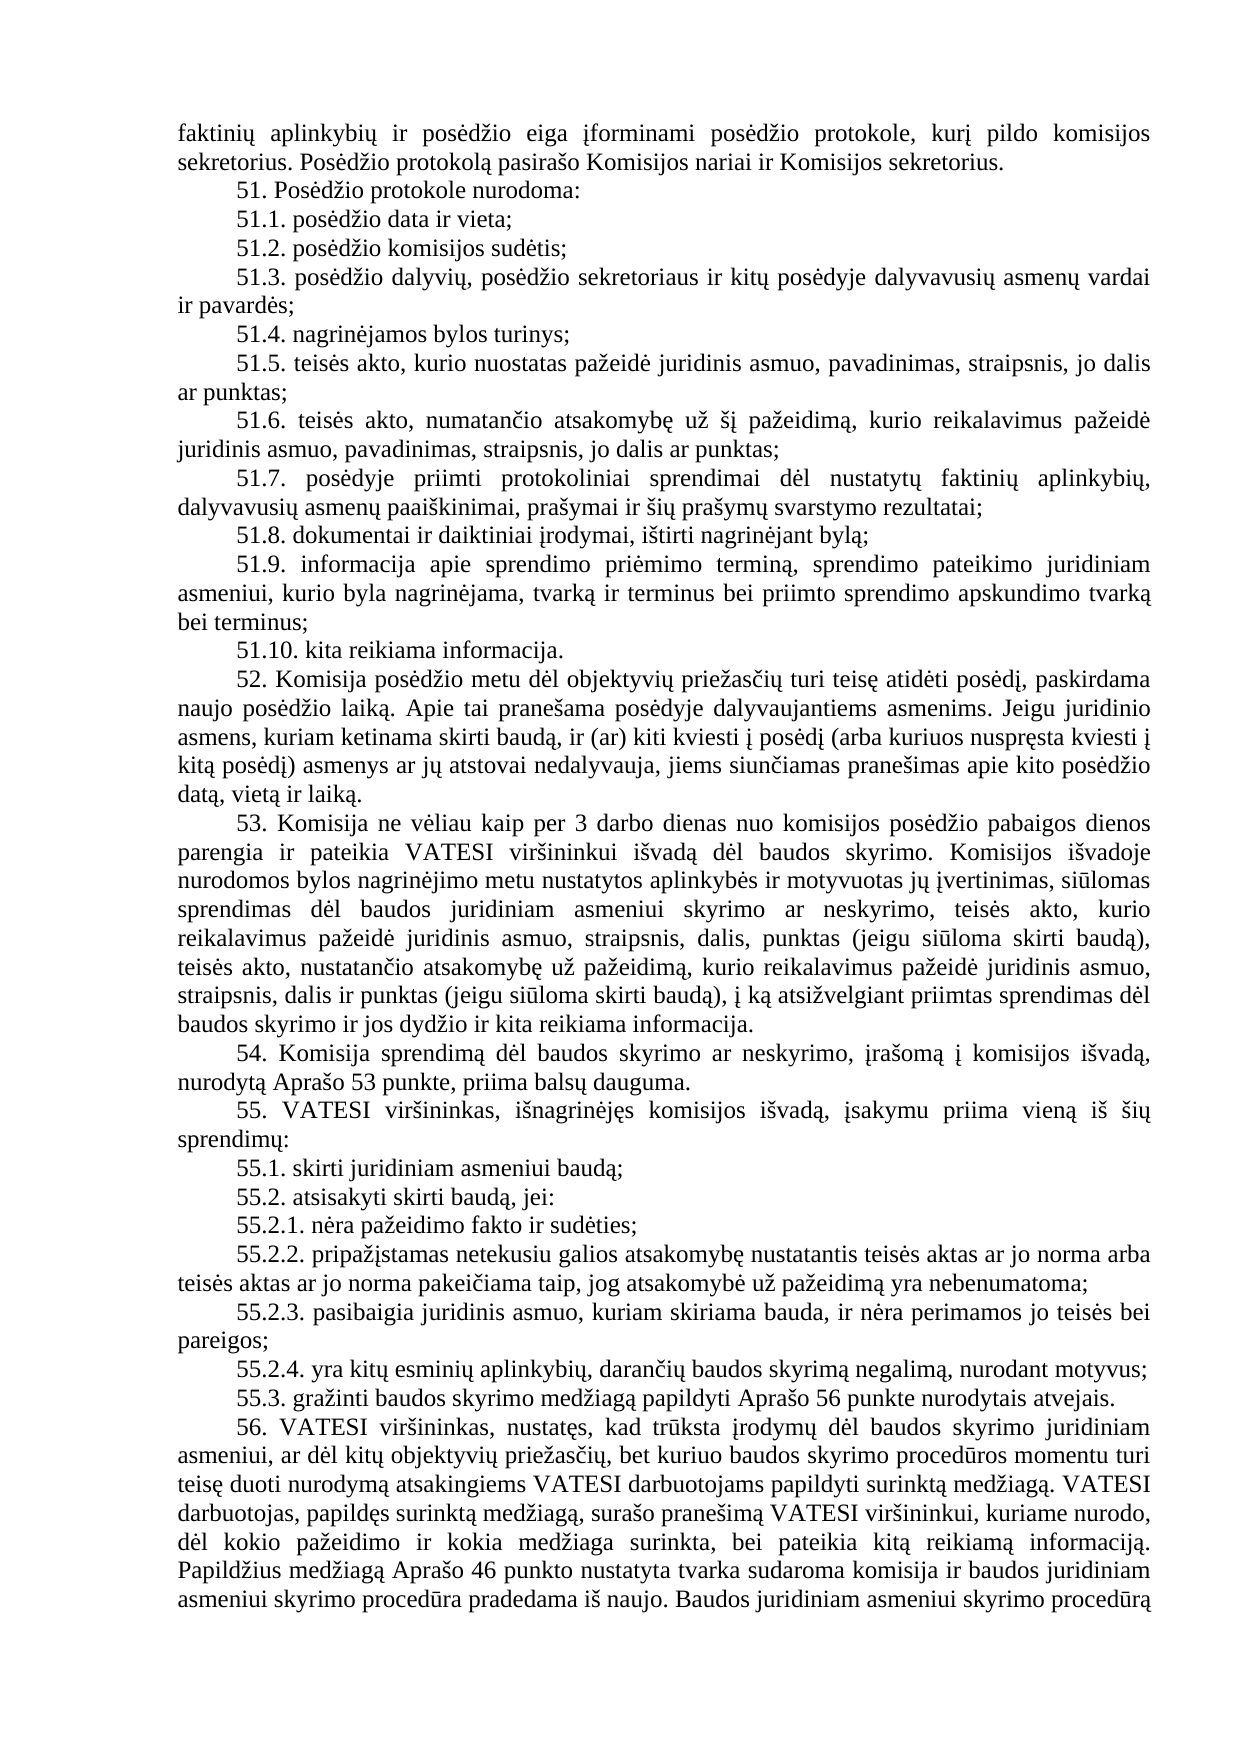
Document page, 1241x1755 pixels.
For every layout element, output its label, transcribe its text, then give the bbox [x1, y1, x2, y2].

text 55.2.1. nėra pažeidimo fakto ir sudėties; [177, 1211, 1152, 1239]
text 53. Komisija ne vėliau kaip per 3 darbo dienas nuo komisijos posėdžio pabaigos dienos parengia ir pateikia VATESI viršininkui išvadą dėl baudos skyrimo. Komisijos išvadoje nurodomos bylos nagrinėjimo metu nustatytos aplinkybės ir motyvuotas jų įvertinimas, siūlomas sprendimas dėl baudos juridiniam asmeniui skyrimo ar neskyrimo, teisės akto, kurio reikalavimus pažeidė juridinis asmuo, straipsnis, dalis, punktas (jeigu siūloma skirti baudą), teisės akto, nustatančio atsakomybę už pažeidimą, kurio reikalavimus pažeidė juridinis asmuo, straipsnis, dalis ir punktas (jeigu siūloma skirti baudą), į ką atsižvelgiant priimtas sprendimas dėl baudos skyrimo ir jos dydžio ir kita reikiama informacija. [177, 808, 1152, 1038]
text 51.5. teisės akto, kurio nuostatas pažeidė juridinis asmuo, pavadinimas, straipsnis, jo dalis ar punktas; [177, 348, 1152, 406]
text 55.2.4. yra kitų esminių aplinkybių, darančių baudos skyrimą negalimą, nurodant motyvus; [177, 1354, 1152, 1383]
text 51.4. nagrinėjamos bylos turinys; [177, 319, 1152, 348]
text 51.3. posėdžio dalyvių, posėdžio sekretoriaus ir kitų posėdyje dalyvavusių asmenų vardai ir pavardės; [177, 262, 1152, 319]
text faktinių aplinkybių ir posėdžio eiga įforminami posėdžio protokole, kurį pildo komisijos sekretorius. Posėdžio protokolą pasirašo Komisijos nariai ir Komisijos sekretorius. [177, 118, 1152, 176]
text 52. Komisija posėdžio metu dėl objektyvių priežasčių turi teisę atidėti posėdį, paskirdama naujo posėdžio laiką. Apie tai pranešama posėdyje dalyvaujantiems asmenims. Jeigu juridinio asmens, kuriam ketinama skirti baudą, ir (ar) kiti kviesti į posėdį (arba kuriuos nuspręsta kviesti į kitą posėdį) asmenys ar jų atstovai nedalyvauja, jiems siunčiamas pranešimas apie kito posėdžio datą, vietą ir laiką. [177, 664, 1152, 808]
text 55.1. skirti juridiniam asmeniui baudą; [177, 1153, 1152, 1182]
text 51.1. posėdžio data ir vieta; [177, 204, 1152, 233]
text 51.2. posėdžio komisijos sudėtis; [177, 233, 1152, 262]
text 56. VATESI viršininkas, nustatęs, kad trūksta įrodymų dėl baudos skyrimo juridiniam asmeniui, ar dėl kitų objektyvių priežasčių, bet kuriuo baudos skyrimo procedūros momentu turi teisę duoti nurodymą atsakingiems VATESI darbuotojams papildyti surinktą medžiagą. VATESI darbuotojas, papildęs surinktą medžiagą, surašo pranešimą VATESI viršininkui, kuriame nurodo, dėl kokio pažeidimo ir kokia medžiaga surinkta, bei pateikia kitą reikiamą informaciją. Papildžius medžiagą Aprašo 46 punkto nustatyta tvarka sudaroma komisija ir baudos juridiniam asmeniui skyrimo procedūra pradedama iš naujo. Baudos juridiniam asmeniui skyrimo procedūrą [177, 1412, 1152, 1613]
text 51. Posėdžio protokole nurodoma: [177, 176, 1152, 204]
text 51.10. kita reikiama informacija. [177, 636, 1152, 664]
text 55.2. atsisakyti skirti baudą, jei: [177, 1182, 1152, 1211]
text 54. Komisija sprendimą dėl baudos skyrimo ar neskyrimo, įrašomą į komisijos išvadą, nurodytą Aprašo 53 punkte, priima balsų dauguma. [177, 1038, 1152, 1096]
text 55.2.3. pasibaigia juridinis asmuo, kuriam skiriama bauda, ir nėra perimamos jo teisės bei pareigos; [177, 1297, 1152, 1354]
text 55.2.2. pripažįstamas netekusiu galios atsakomybę nustatantis teisės aktas ar jo norma arba teisės aktas ar jo norma pakeičiama taip, jog atsakomybė už pažeidimą yra nebenumatoma; [177, 1239, 1152, 1297]
text 51.8. dokumentai ir daiktiniai įrodymai, ištirti nagrinėjant bylą; [177, 521, 1152, 549]
text 51.6. teisės akto, numatančio atsakomybę už šį pažeidimą, kurio reikalavimus pažeidė juridinis asmuo, pavadinimas, straipsnis, jo dalis ar punktas; [177, 406, 1152, 463]
text 55.3. gražinti baudos skyrimo medžiagą papildyti Aprašo 56 punkte nurodytais atvejais. [177, 1383, 1152, 1412]
text 51.9. informacija apie sprendimo priėmimo terminą, sprendimo pateikimo juridiniam asmeniui, kurio byla nagrinėjama, tvarką ir terminus bei priimto sprendimo apskundimo tvarką bei terminus; [177, 549, 1152, 636]
text 55. VATESI viršininkas, išnagrinėjęs komisijos išvadą, įsakymu priima vieną iš šių sprendimų: [177, 1096, 1152, 1153]
text 51.7. posėdyje priimti protokoliniai sprendimai dėl nustatytų faktinių aplinkybių, dalyvavusių asmenų paaiškinimai, prašymai ir šių prašymų svarstymo rezultatai; [177, 463, 1152, 521]
